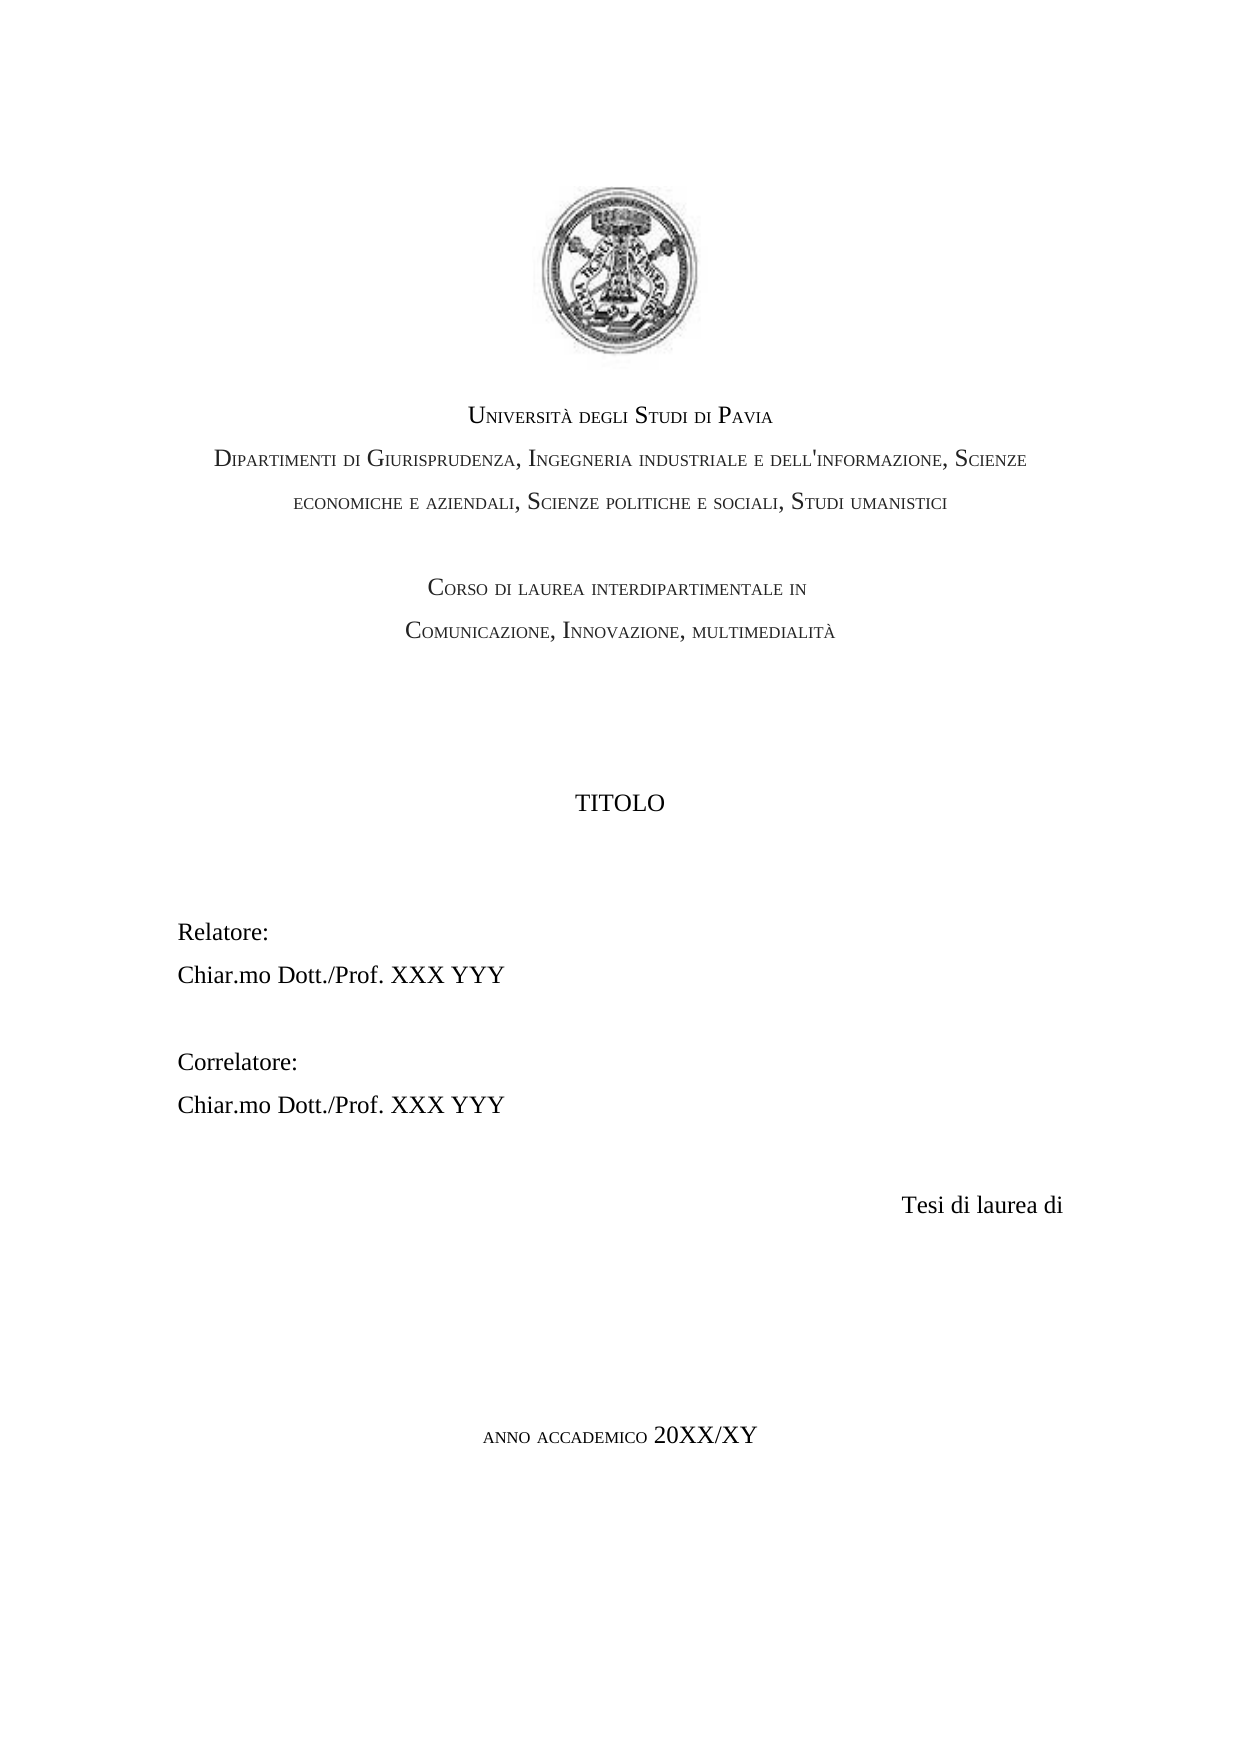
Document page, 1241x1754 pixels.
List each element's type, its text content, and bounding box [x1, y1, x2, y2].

text Relatore: [177, 917, 1063, 946]
text Tesi di laurea di [177, 1191, 1063, 1219]
text Correlatore: Chiar.mo Dott./Prof. XXX YYY [177, 1047, 1063, 1119]
text Dipartimenti di Giurisprudenza, Ingegneria industriale e dell'informazione, Scienze economiche e aziendali, Scienze politiche e sociali, Studi umanistici [177, 443, 1063, 515]
picture [532, 186, 708, 377]
text TITOLO [177, 788, 1063, 817]
text Università degli Studi di Pavia [177, 400, 1063, 429]
text Corso di laurea interdipartimentale in [177, 572, 1063, 601]
text anno accademico 20XX/XY [177, 1421, 1063, 1449]
text Chiar.mo Dott./Prof. XXX YYY [177, 961, 1063, 989]
text Comunicazione, Innovazione, multimedialità [177, 616, 1063, 644]
